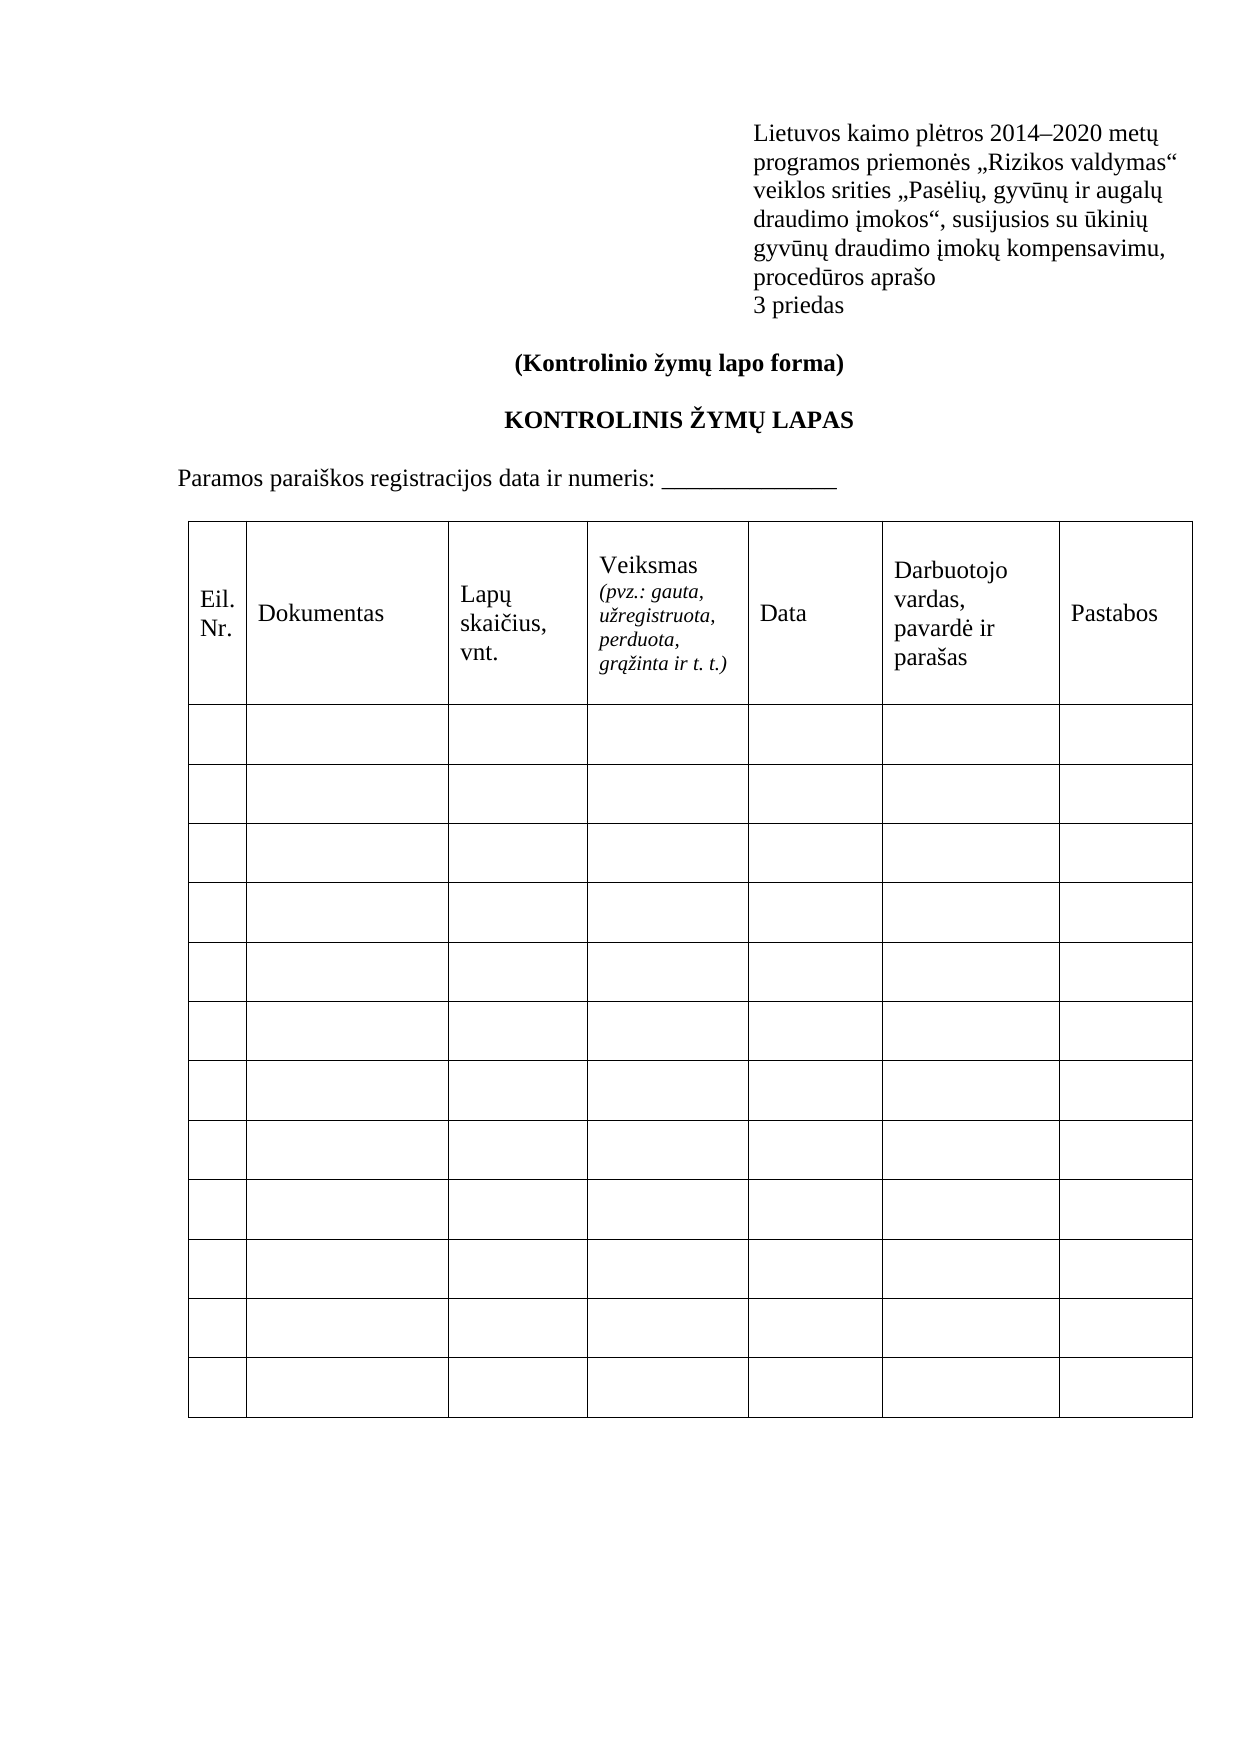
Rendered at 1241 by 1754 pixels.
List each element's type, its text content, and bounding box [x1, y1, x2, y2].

table_cell [449, 1358, 587, 1417]
table_cell [449, 705, 587, 763]
table_cell [247, 1240, 448, 1298]
table_cell [1060, 1180, 1192, 1238]
table_cell [247, 883, 448, 942]
table_cell [749, 1061, 882, 1120]
text programos priemonės „Rizikos valdymas“ [753, 147, 1181, 176]
table_cell [588, 1299, 748, 1357]
table_cell [588, 943, 748, 1001]
table_cell [883, 883, 1059, 942]
table_cell [883, 1002, 1059, 1060]
table_cell [449, 1061, 587, 1120]
text gyvūnų draudimo įmokų kompensavimu, [753, 233, 1181, 262]
table_cell [247, 765, 448, 823]
table_cell [749, 765, 882, 823]
table_cell [449, 883, 587, 942]
table_cell [189, 1121, 246, 1179]
table_cell [247, 1358, 448, 1417]
table_cell [749, 1180, 882, 1238]
table_cell [247, 1121, 448, 1179]
table_cell [588, 1180, 748, 1238]
table_cell [588, 765, 748, 823]
table_cell [883, 1358, 1059, 1417]
table_cell [247, 705, 448, 763]
table_cell [883, 1121, 1059, 1179]
table_cell [1060, 1358, 1192, 1417]
table_header Darbuotojo vardas, pavardė ir parašas [883, 522, 1059, 704]
table_cell [588, 1002, 748, 1060]
text Lietuvos kaimo plėtros 2014–2020 metų [753, 118, 1181, 147]
table_cell [883, 943, 1059, 1001]
table_cell [749, 1240, 882, 1298]
text (Kontrolinio žymų lapo forma) [177, 348, 1181, 377]
table_cell [883, 765, 1059, 823]
table_header Lapų skaičius, vnt. [449, 522, 587, 704]
table_cell [189, 1002, 246, 1060]
table_cell [883, 1299, 1059, 1357]
table_cell [1060, 1002, 1192, 1060]
table_cell [189, 824, 246, 882]
table_cell [1060, 883, 1192, 942]
table_cell [749, 943, 882, 1001]
table_cell [189, 765, 246, 823]
table_cell [883, 705, 1059, 763]
table_cell [449, 943, 587, 1001]
table_cell [247, 943, 448, 1001]
table_cell [588, 883, 748, 942]
table_cell [883, 1061, 1059, 1120]
table_cell [588, 824, 748, 882]
table_cell [1060, 705, 1192, 763]
table_cell [749, 883, 882, 942]
table_cell [588, 1240, 748, 1298]
table_header Dokumentas [247, 522, 448, 704]
text veiklos srities „Pasėlių, gyvūnų ir augalų [753, 176, 1181, 204]
table_cell [749, 1002, 882, 1060]
table_cell [247, 1180, 448, 1238]
text draudimo įmokos“, susijusios su ūkinių [753, 204, 1181, 233]
table_cell [749, 824, 882, 882]
table_cell [449, 824, 587, 882]
table_cell [1060, 824, 1192, 882]
table_cell [189, 1061, 246, 1120]
table_cell [588, 1061, 748, 1120]
table_cell [1060, 1061, 1192, 1120]
table_cell [588, 1121, 748, 1179]
table_cell [247, 1061, 448, 1120]
table_header Pastabos [1060, 522, 1192, 704]
table_cell [883, 824, 1059, 882]
table_cell [749, 1299, 882, 1357]
table_cell [449, 1180, 587, 1238]
table_cell [883, 1180, 1059, 1238]
text Paramos paraiškos registracijos data ir numeris: ______________ [177, 463, 1181, 492]
text procedūros aprašo [753, 262, 1181, 291]
table_cell [189, 705, 246, 763]
table_cell [189, 1299, 246, 1357]
table_cell [588, 1358, 748, 1417]
text 3 priedas [753, 291, 1181, 319]
table_cell [189, 1358, 246, 1417]
table_cell [749, 705, 882, 763]
text KONTROLINIS ŽYMŲ LAPAS [177, 406, 1181, 434]
table_cell [1060, 943, 1192, 1001]
table_cell [1060, 1121, 1192, 1179]
table_cell [749, 1121, 882, 1179]
table_cell [189, 943, 246, 1001]
table_header Veiksmas (pvz.: gauta, užregistruota, perduota, grąžinta ir t. t.) [588, 522, 748, 704]
table_cell [749, 1358, 882, 1417]
table_cell [449, 1240, 587, 1298]
table_cell [1060, 1299, 1192, 1357]
table_cell [449, 1121, 587, 1179]
table_cell [189, 1240, 246, 1298]
table_header Eil. Nr. [189, 522, 246, 704]
table_cell [1060, 1240, 1192, 1298]
table_cell [883, 1240, 1059, 1298]
table_cell [247, 824, 448, 882]
table_header Data [749, 522, 882, 704]
table_cell [247, 1299, 448, 1357]
table_cell [189, 883, 246, 942]
table_cell [449, 765, 587, 823]
table_cell [189, 1180, 246, 1238]
table_cell [1060, 765, 1192, 823]
table_cell [449, 1299, 587, 1357]
table_cell [449, 1002, 587, 1060]
table_cell [588, 705, 748, 763]
table_cell [247, 1002, 448, 1060]
